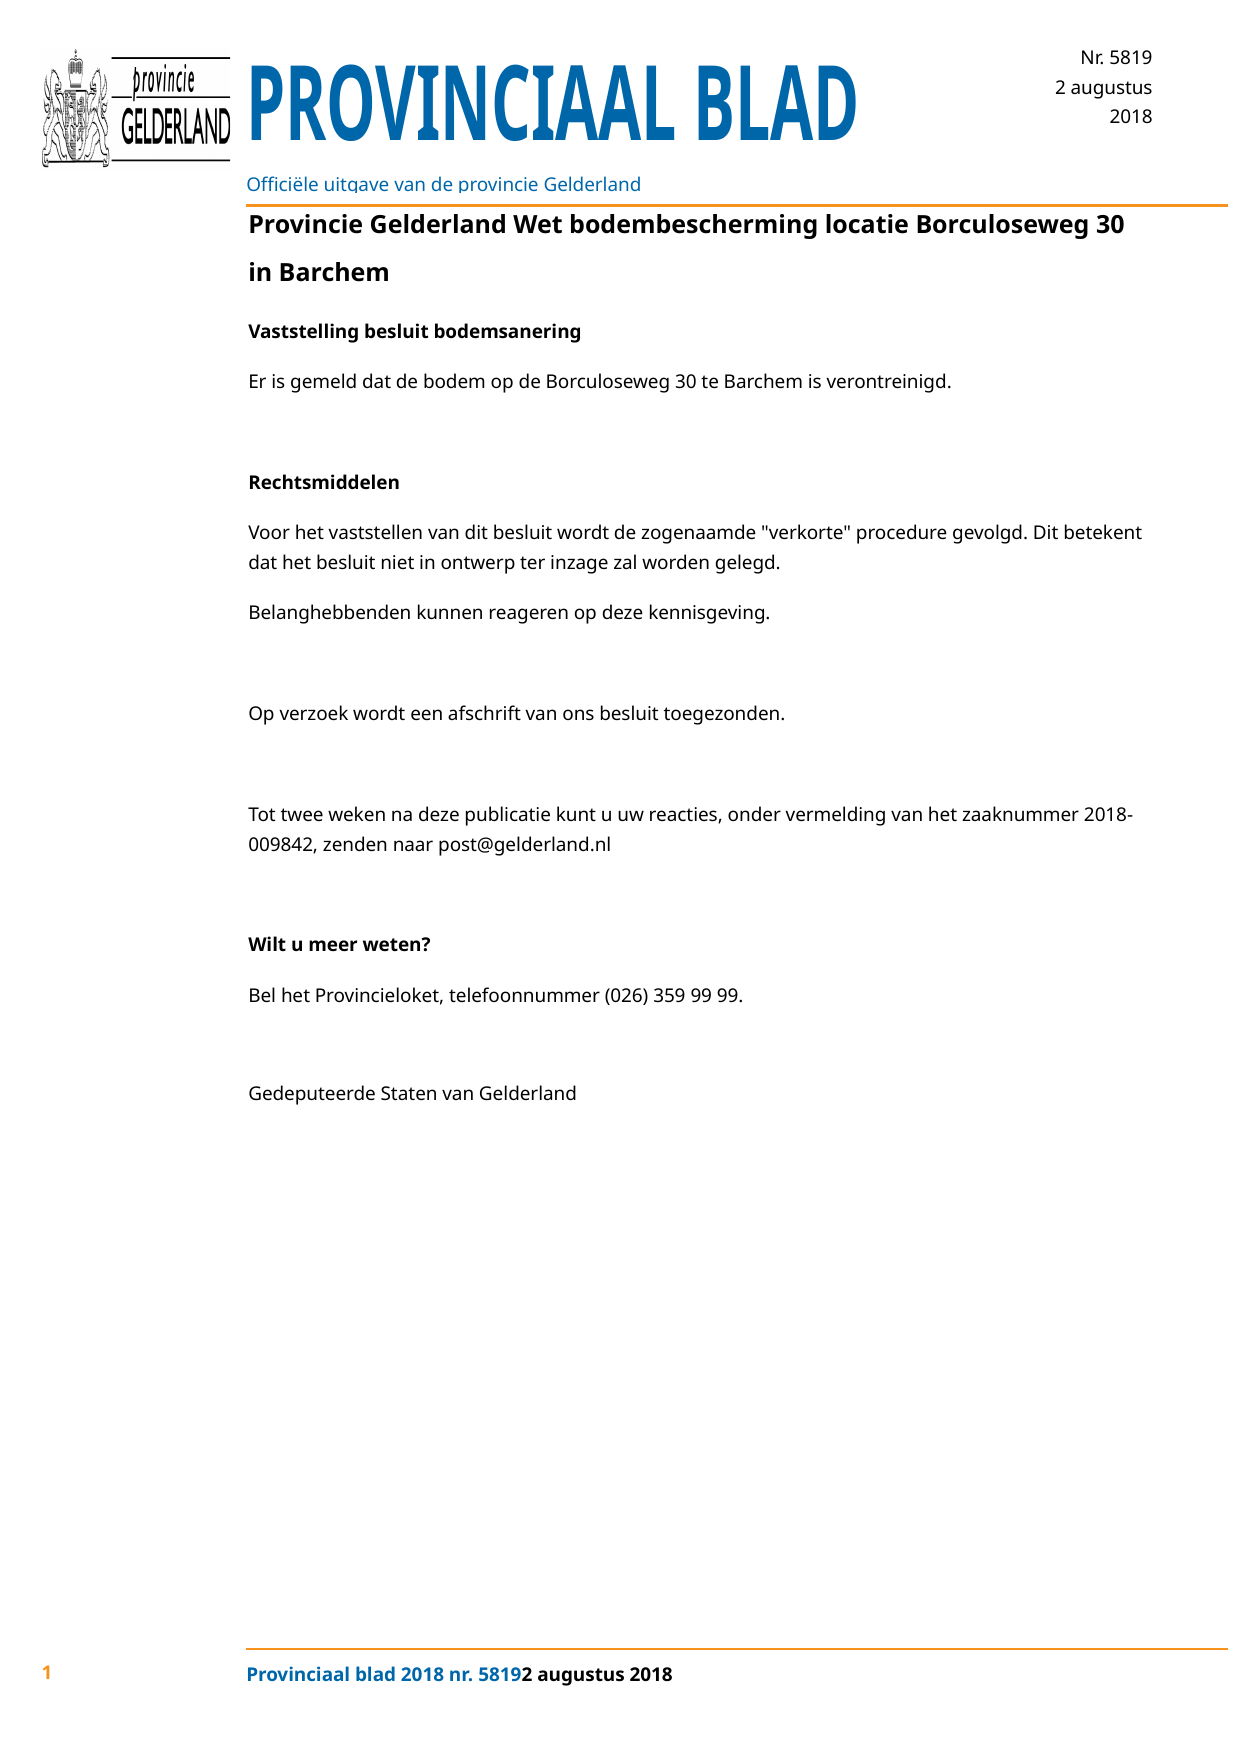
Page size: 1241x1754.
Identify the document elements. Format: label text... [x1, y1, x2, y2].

text Bel het Provincieloket, telefoonnummer (026) 359 99 99. [248, 982, 1152, 1008]
text Rechtsmiddelen [248, 469, 1152, 495]
text Provincie Gelderland Wet bodembescherming locatie Borculoseweg 30 in Barchem [248, 207, 1152, 288]
text Op verzoek wordt een afschrift van ons besluit toegezonden. [248, 700, 1152, 726]
text Gedeputeerde Staten van Gelderland [248, 1080, 1152, 1106]
text Tot twee weken na deze publicatie kunt u uw reacties, onder vermelding van het zaaknummer 2018-009842, zenden naar post@gelderland.nl [248, 801, 1152, 857]
text Vaststelling besluit bodemsanering [248, 318, 1152, 344]
text Er is gemeld dat de bodem op de Borculoseweg 30 te Barchem is verontreinigd. [248, 368, 1152, 394]
text Belanghebbenden kunnen reageren op deze kennisgeving. [248, 599, 1152, 625]
picture [41, 47, 231, 172]
text Wilt u meer weten? [248, 932, 1152, 957]
text Voor het vaststellen van dit besluit wordt de zogenaamde "verkorte" procedure gevolgd. Dit betekent dat het besluit niet in ontwerp ter inzage zal worden gelegd. [248, 519, 1152, 575]
